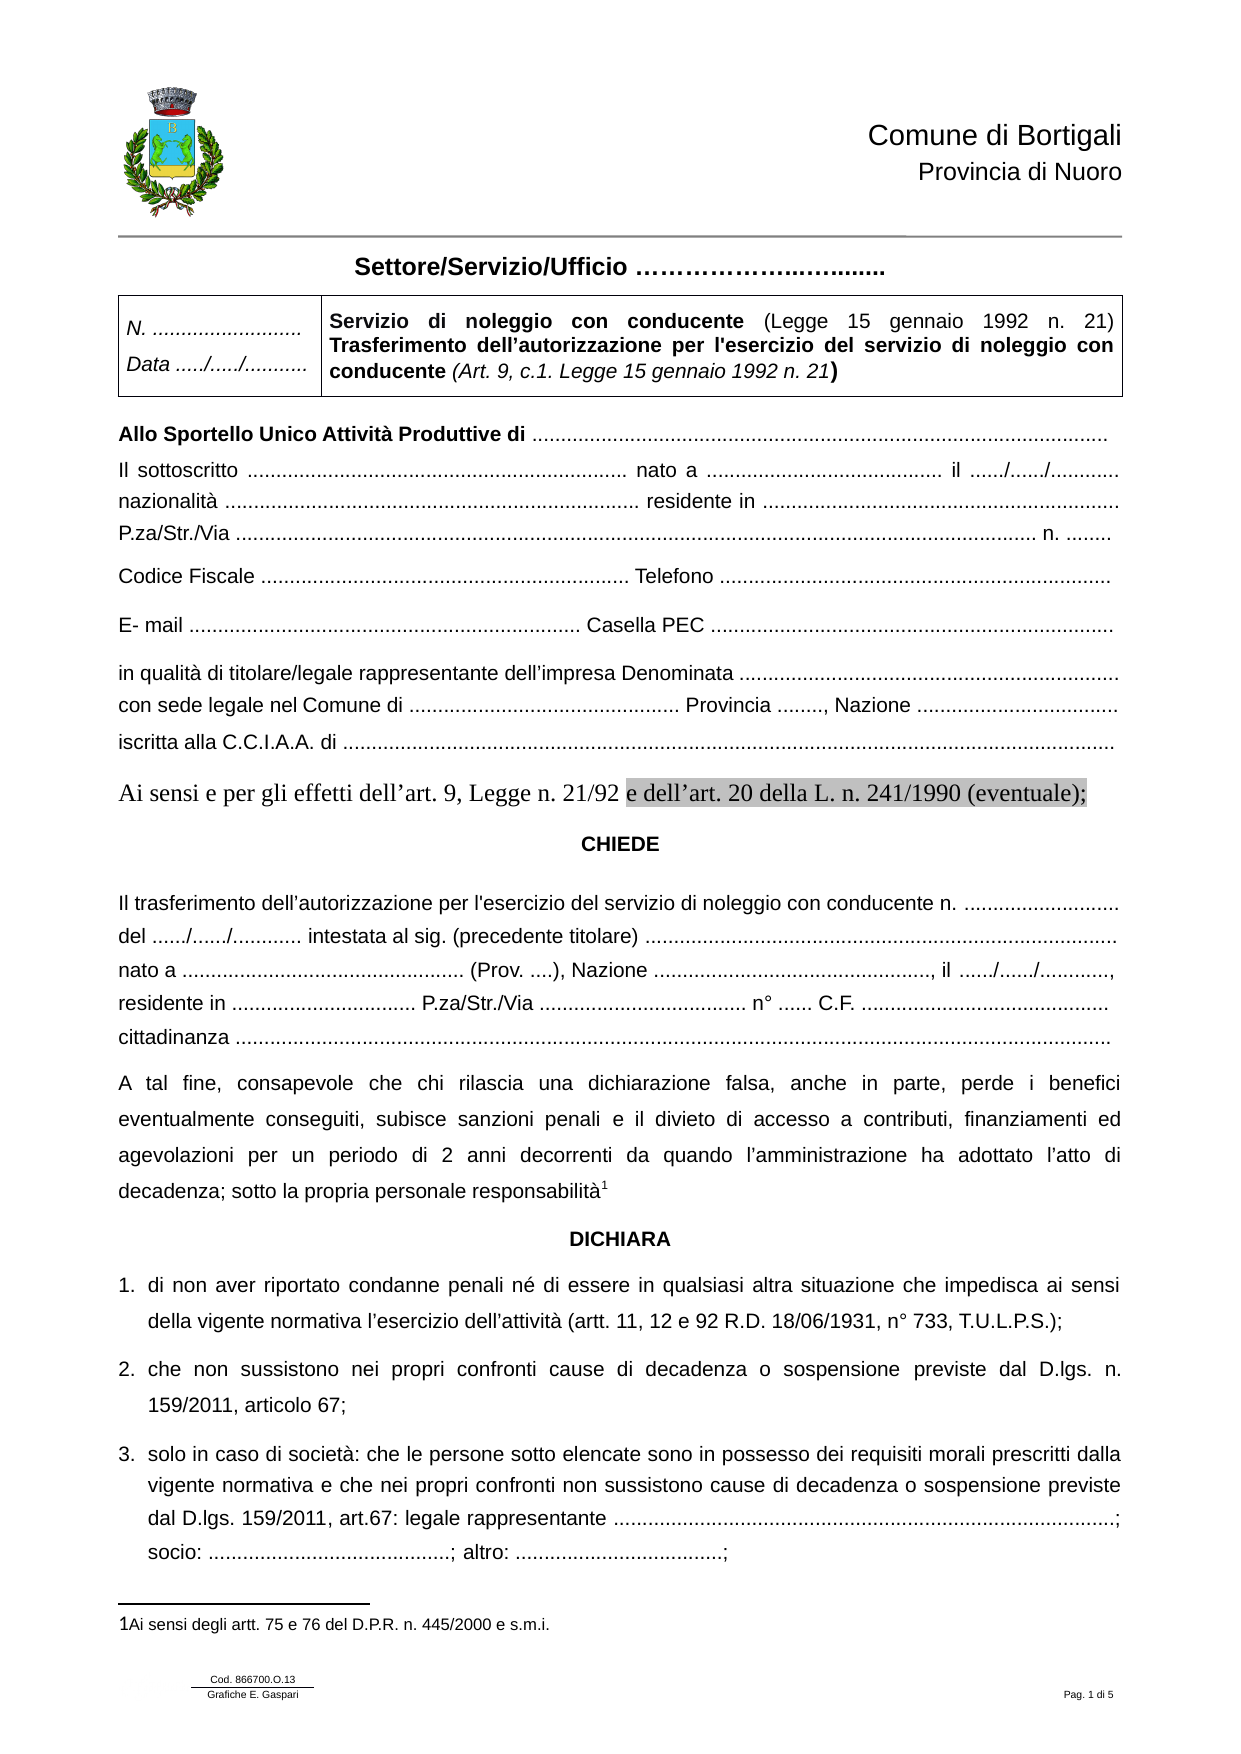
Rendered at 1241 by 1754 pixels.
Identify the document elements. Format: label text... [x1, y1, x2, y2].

text E- mail .................................................................... Casella PEC ...................................................................... [118, 612, 1122, 636]
text Allo Sportello Unico Attività Produttive di .................................................................................................... [118, 422, 1122, 446]
subtitle Il trasferimento dell’autorizzazione per l'esercizio del servizio di noleggio con conducente n. ........................... del ....../....../............ intestata al sig. (precedente titolare) .................................................................................. nato a ................................................. (Prov. ....), Nazione ................................................, il ....../....../............, residente in ................................ P.za/Str./Via .................................... n° ...... C.F. ........................................... cittadinanza ........................................................................................................................................................ [118, 890, 1122, 1048]
subtitle CHIEDE [118, 832, 1122, 856]
table_header Servizio di noleggio con conducente (Legge 15 gennaio 1992 n. 21) Trasferimento dell’autorizzazione per l'esercizio del servizio di noleggio con conducente (Art. 9, c.1. Legge 15 gennaio 1992 n. 21) [322, 296, 1122, 396]
text Ai sensi degli artt. 75 e 76 del D.P.R. n. 445/2000 e s.m.i. [118, 1610, 1122, 1636]
subtitle DICHIARA [118, 1227, 1122, 1251]
list di non aver riportato condanne penali né di essere in qualsiasi altra situazione che impedisca ai sensi della vigente normativa l’esercizio dell’attività (artt. 11, 12 e 92 R.D. 18/06/1931, n° 733, T.U.L.P.S.); [118, 1273, 1122, 1333]
text Codice Fiscale ................................................................ Telefono .................................................................... [118, 564, 1122, 588]
list solo in caso di società: che le persone sotto elencate sono in possesso dei requisiti morali prescritti dalla vigente normativa e che nei propri confronti non sussistono cause di decadenza o sospensione previste dal D.lgs. 159/2011, art.67: legale rappresentante .......................................................................................; socio: ..........................................; altro: ....................................; [118, 1442, 1122, 1564]
text A tal fine, consapevole che chi rilascia una dichiarazione falsa, anche in parte, perde i benefici eventualmente conseguiti, subisce sanzioni penali e il divieto di accesso a contributi, finanziamenti ed agevolazioni per un periodo di 2 anni decorrenti da quando l’amministrazione ha adottato l’atto di decadenza; sotto la propria personale responsabilità [118, 1071, 1122, 1202]
text Comune di Bortigali [224, 118, 1122, 152]
list che non sussistono nei propri confronti cause di decadenza o sospensione previste dal D.lgs. n. 159/2011, articolo 67; [118, 1357, 1122, 1417]
text in qualità di titolare/legale rappresentante dell’impresa Denominata .................................................................. [118, 661, 1122, 685]
picture [122, 87, 224, 219]
text Il sottoscritto .................................................................. nato a ......................................... il ....../....../............ nazionalità ........................................................................ residente in .............................................................. P.za/Str./Via ........................................................................................................................................... n. ........ [118, 458, 1122, 544]
text iscritta alla C.C.I.A.A. di ...................................................................................................................................... [118, 730, 1122, 754]
text Provincia di Nuoro [224, 157, 1122, 185]
text con sede legale nel Comune di ............................................... Provincia ........, Nazione ................................... [118, 693, 1122, 717]
text Ai sensi e per gli effetti dell’art. 9, Legge n. 21/92 e dell’art. 20 della L. n. 241/1990 (eventuale); [118, 778, 1122, 807]
text Settore/Servizio/Ufficio ………………...…........ [118, 252, 1122, 281]
table_header N. .......................... Data ...../...../........... [119, 296, 321, 396]
